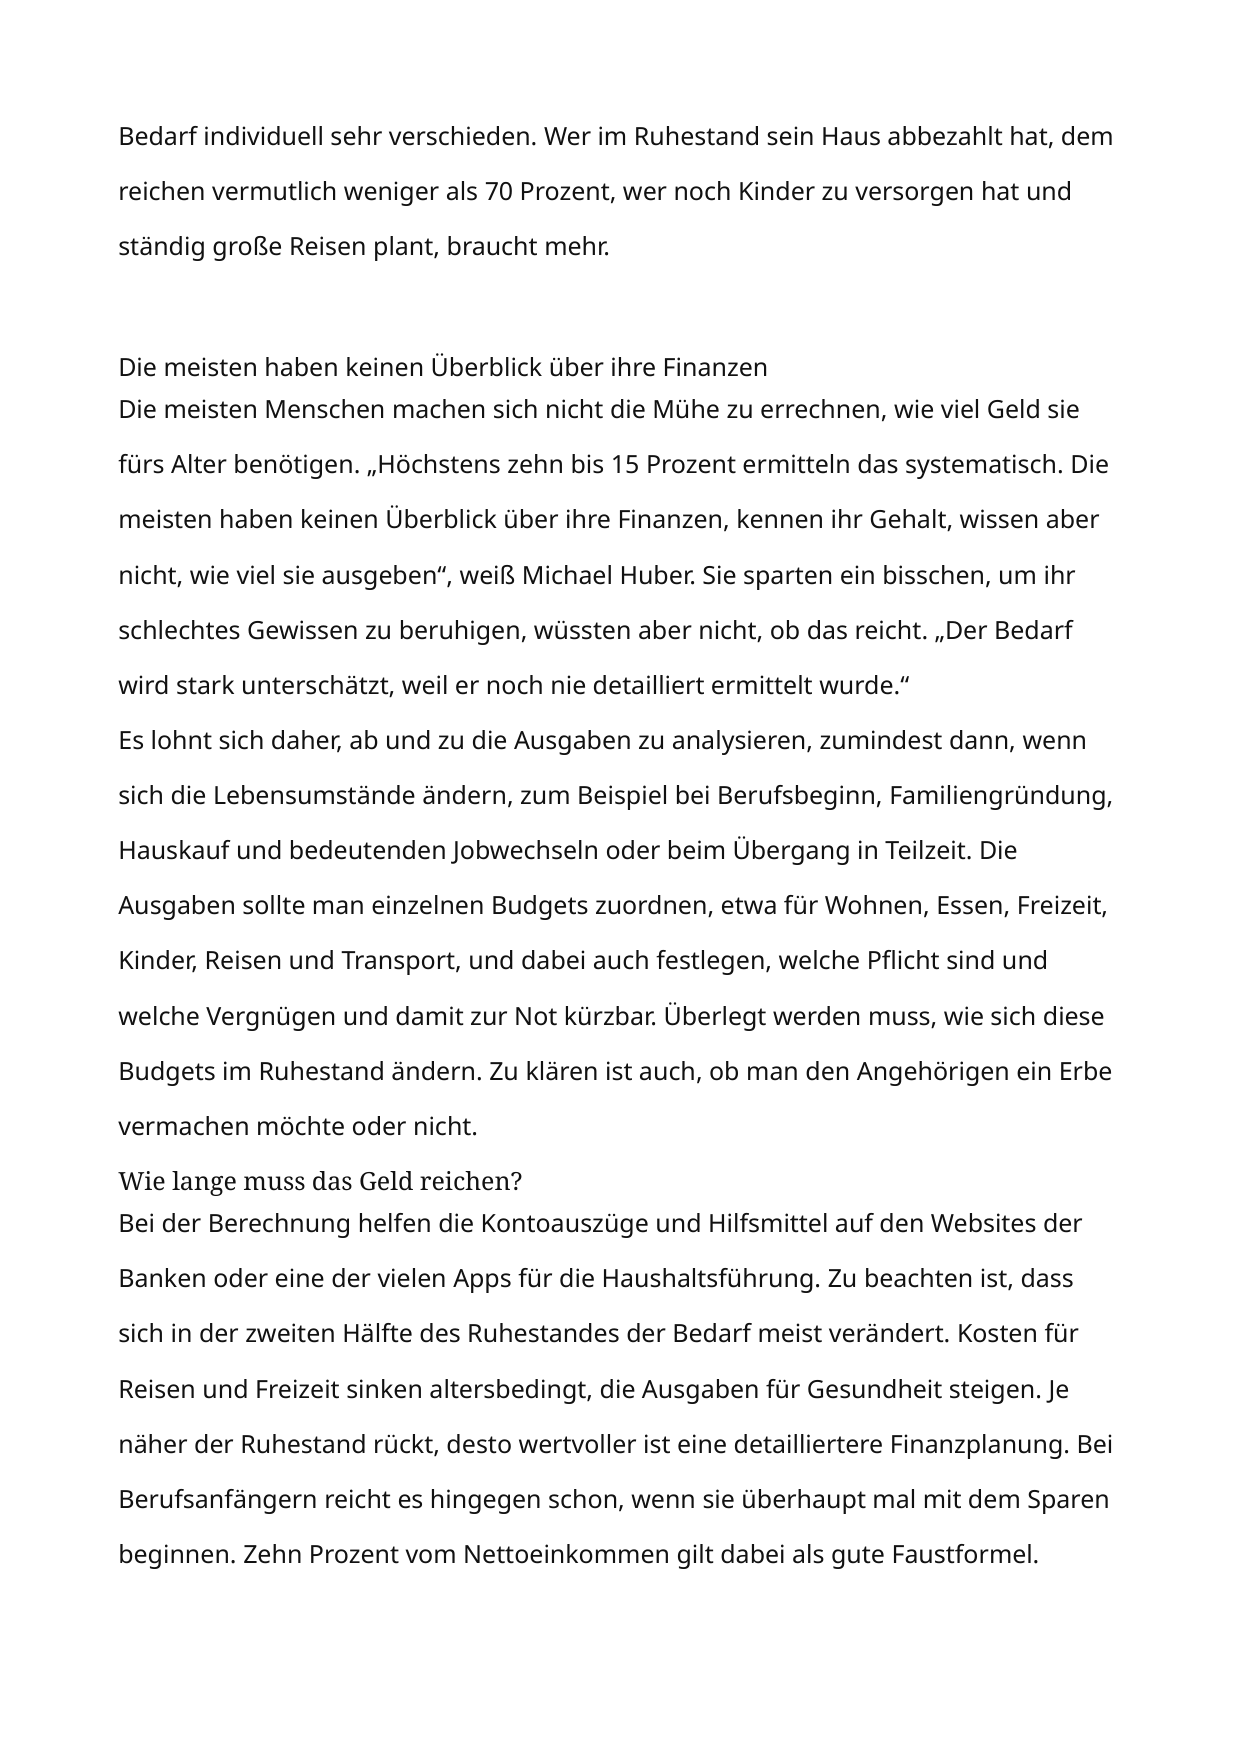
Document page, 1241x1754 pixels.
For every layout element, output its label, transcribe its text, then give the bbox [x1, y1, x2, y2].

subtitle Die meisten haben keinen Überblick über ihre Finanzen [118, 349, 1122, 383]
text Bei der Berechnung helfen die Kontoauszüge und Hilfsmittel auf den Websites der Banken oder eine der vielen Apps für die Haushaltsführung. Zu beachten ist, dass sich in der zweiten Hälfte des Ruhestandes der Bedarf meist verändert. Kosten für Reisen und Freizeit sinken altersbedingt, die Ausgaben für Gesundheit steigen. Je näher der Ruhestand rückt, desto wertvoller ist eine detailliertere Finanzplanung. Bei Berufsanfängern reicht es hingegen schon, wenn sie überhaupt mal mit dem Sparen beginnen. Zehn Prozent vom Nettoeinkommen gilt dabei als gute Faustformel. [118, 1206, 1122, 1571]
text Bedarf individuell sehr verschieden. Wer im Ruhestand sein Haus abbezahlt hat, dem reichen vermutlich weniger als 70 Prozent, wer noch Kinder zu versorgen hat und ständig große Reisen plant, braucht mehr. [118, 118, 1122, 262]
subtitle Wie lange muss das Geld reichen? [118, 1163, 1122, 1197]
text Es lohnt sich daher, ab und zu die Ausgaben zu analysieren, zumindest dann, wenn sich die Lebensumstände ändern, zum Beispiel bei Berufsbeginn, Familiengründung, Hauskauf und bedeutenden Jobwechseln oder beim Übergang in Teilzeit. Die Ausgaben sollte man einzelnen Budgets zuordnen, etwa für Wohnen, Essen, Freizeit, Kinder, Reisen und Transport, und dabei auch festlegen, welche Pflicht sind und welche Vergnügen und damit zur Not kürzbar. Überlegt werden muss, wie sich diese Budgets im Ruhestand ändern. Zu klären ist auch, ob man den Angehörigen ein Erbe vermachen möchte oder nicht. [118, 723, 1122, 1142]
text Die meisten Menschen machen sich nicht die Mühe zu errechnen, wie viel Geld sie fürs Alter benötigen. „Höchstens zehn bis 15 Prozent ermitteln das systematisch. Die meisten haben keinen Überblick über ihre Finanzen, kennen ihr Gehalt, wissen aber nicht, wie viel sie ausgeben“, weiß Michael Huber. Sie sparten ein bisschen, um ihr schlechtes Gewissen zu beruhigen, wüssten aber nicht, ob das reicht. „Der Bedarf wird stark unterschätzt, weil er noch nie detailliert ermittelt wurde.“ [118, 392, 1122, 702]
